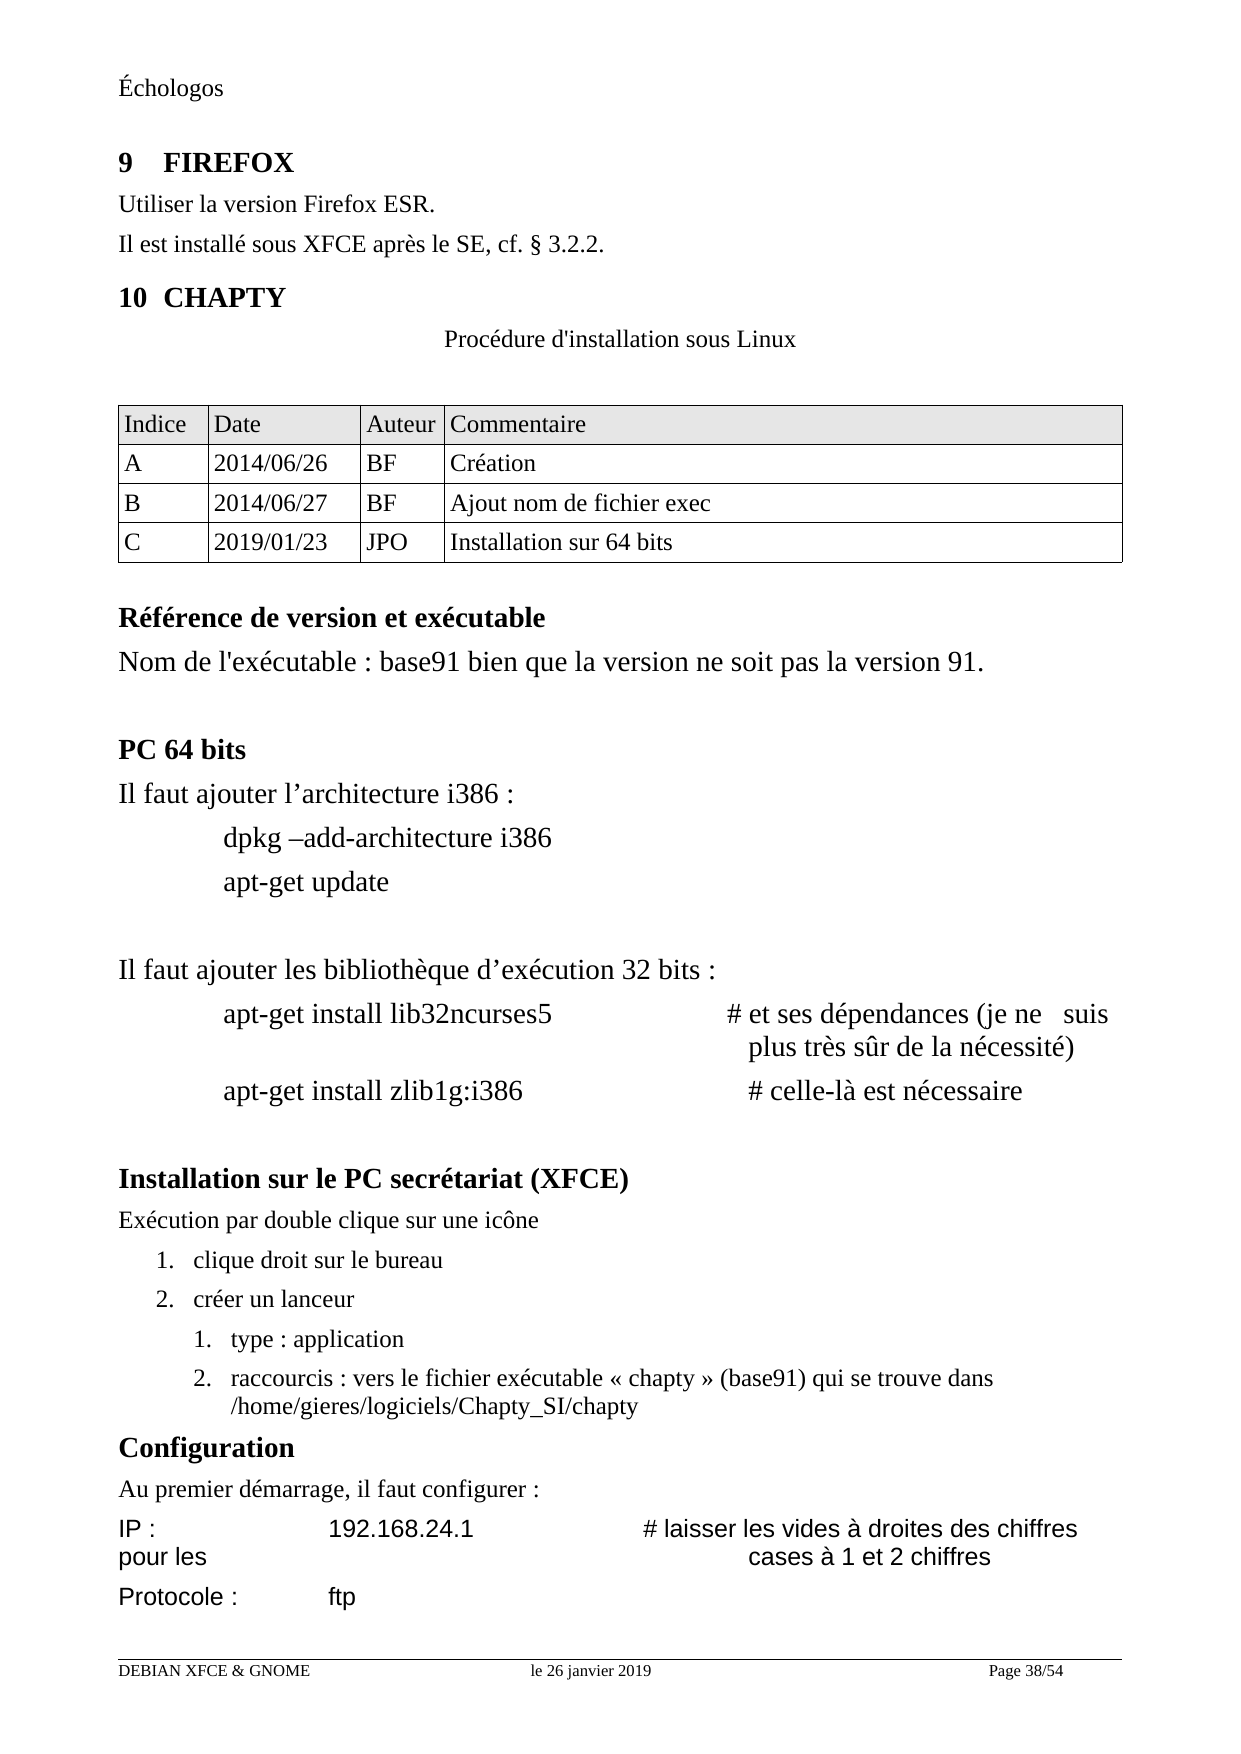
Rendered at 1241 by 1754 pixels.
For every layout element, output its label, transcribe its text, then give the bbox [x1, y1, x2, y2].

text dpkg –add-architecture i386 [118, 821, 1122, 854]
subtitle Chapty [118, 281, 1122, 314]
text Nom de l'exécutable : base91 bien que la version ne soit pas la version 91. [118, 645, 1122, 677]
table_header Date [209, 406, 360, 444]
table_cell BF [361, 445, 444, 483]
table_cell JPO [361, 523, 444, 562]
table_cell Création [445, 445, 1122, 483]
text Il faut ajouter les bibliothèque d’exécution 32 bits : [118, 954, 1122, 986]
text Utiliser la version Firefox ESR. [118, 191, 1122, 218]
table_header Auteur [361, 406, 444, 444]
subtitle Firefox [118, 147, 1122, 179]
text Il est installé sous XFCE après le SE, cf. § 3.2.2. [118, 230, 1122, 258]
text Référence de version et exécutable [118, 601, 1122, 633]
table_cell 2014/06/26 [209, 445, 360, 483]
text Au premier démarrage, il faut configurer : [118, 1475, 1122, 1503]
text Procédure d'installation sous Linux [118, 326, 1122, 353]
table_cell Installation sur 64 bits [445, 523, 1122, 562]
text PC 64 bits [118, 733, 1122, 766]
table_cell B [119, 484, 208, 522]
text Configuration [118, 1431, 1122, 1464]
table_header Commentaire [445, 406, 1122, 444]
list raccourcis : vers le fichier exécutable « chapty » (base91) qui se trouve dans /home/gieres/logiciels/Chapty_SI/chapty [193, 1364, 1122, 1419]
table_cell C [119, 523, 208, 562]
text apt-get update [118, 866, 1122, 898]
text IP : 192.168.24.1 # laisser les vides à droites des chiffres pour les cases à 1 et 2 chiffres [118, 1515, 1122, 1571]
text apt-get install lib32ncurses5 # et ses dépendances (je ne suis plus très sûr de la nécessité) [118, 998, 1122, 1062]
text Exécution par double clique sur une icône [118, 1206, 1122, 1234]
text Protocole : ftp [118, 1582, 1122, 1610]
text apt-get install zlib1g:i386 # celle-là est nécessaire [118, 1074, 1122, 1106]
list type : application [193, 1325, 1122, 1352]
list clique droit sur le bureau [156, 1246, 1122, 1273]
table_cell Ajout nom de fichier exec [445, 484, 1122, 522]
table_cell A [119, 445, 208, 483]
text Installation sur le PC secrétariat (XFCE) [118, 1162, 1122, 1194]
table_cell 2014/06/27 [209, 484, 360, 522]
text Il faut ajouter l’architecture i386 : [118, 777, 1122, 810]
table_header Indice [119, 406, 208, 444]
table_cell BF [361, 484, 444, 522]
table_cell 2019/01/23 [209, 523, 360, 562]
list créer un lanceur [156, 1285, 1122, 1313]
